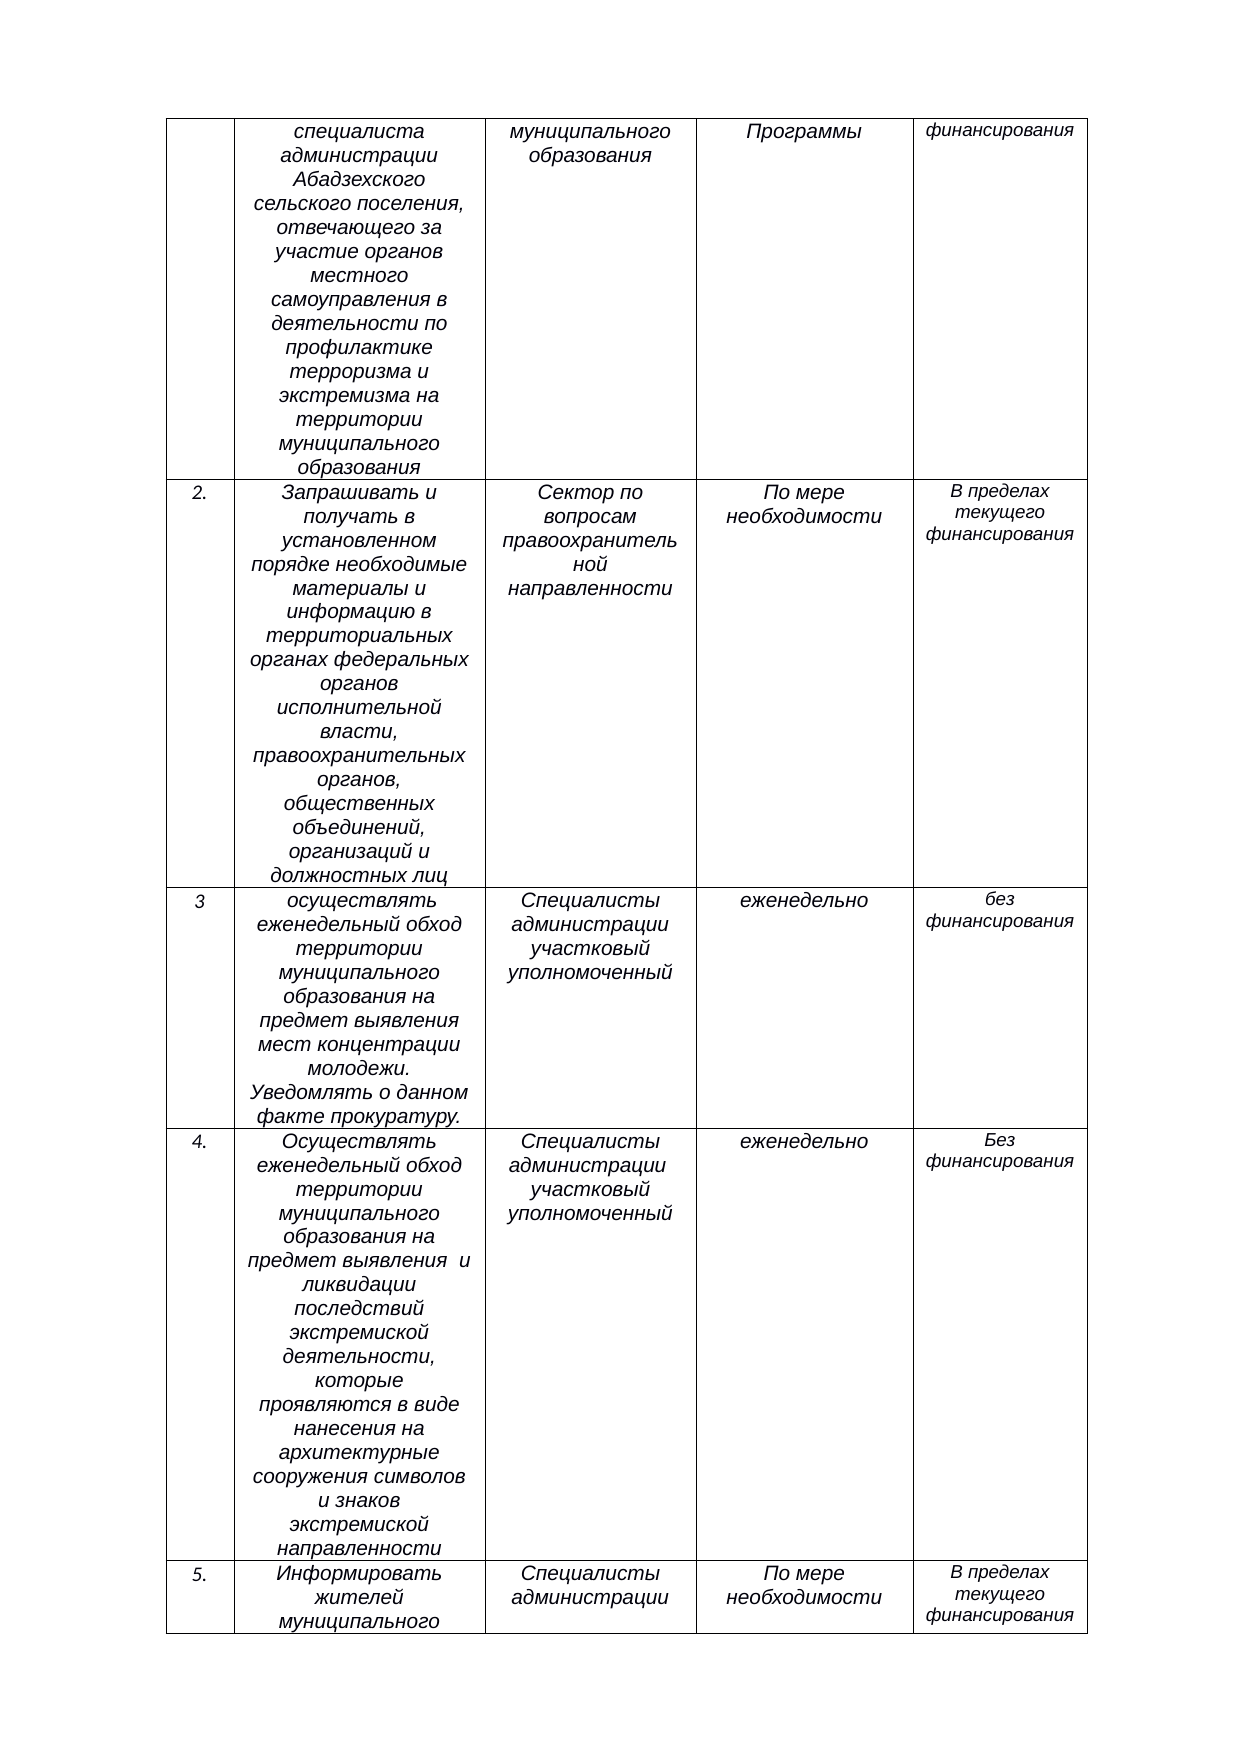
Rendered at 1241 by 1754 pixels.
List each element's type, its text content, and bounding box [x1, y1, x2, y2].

table_cell еженедельно [697, 888, 913, 1127]
table_cell По мере необходимости [697, 480, 913, 887]
table_cell Без финансирования [914, 1129, 1087, 1560]
table_cell осуществлять еженедельный обход территории муниципального образования на предмет выявления мест концентрации молодежи. Уведомлять о данном факте прокуратуру. [235, 888, 485, 1127]
table_cell 4. [167, 1129, 234, 1560]
table_cell 3 [167, 888, 234, 1127]
table_cell без финансирования [914, 888, 1087, 1127]
table_cell Программы [697, 119, 913, 478]
table_cell 2. [167, 480, 234, 887]
table_cell По мере необходимости [697, 1561, 913, 1633]
table_cell специалиста администрации Абадзехского сельского поселения, отвечающего за участие органов местного самоуправления в деятельности по профилактике терроризма и экстремизма на территории муниципального образования [235, 119, 485, 478]
table_cell еженедельно [697, 1129, 913, 1560]
table_cell финансирования [914, 119, 1087, 478]
table_cell Специалисты администрации [486, 1561, 696, 1633]
table_cell Запрашивать и получать в установленном порядке необходимые материалы и информацию в территориальных органах федеральных органов исполнительной власти, правоохранительных органов, общественных объединений, организаций и должностных лиц [235, 480, 485, 887]
table_cell Осуществлять еженедельный обход территории муниципального образования на предмет выявления и ликвидации последствий экстремиской деятельности, которые проявляются в виде нанесения на архитектурные сооружения символов и знаков экстремиской направленности [235, 1129, 485, 1560]
table_cell муниципального образования [486, 119, 696, 478]
table_cell Информировать жителей муниципального [235, 1561, 485, 1633]
table_cell [167, 119, 234, 478]
table_cell В пределах текущего финансирования [914, 480, 1087, 887]
table_cell 5. [167, 1561, 234, 1633]
table_cell В пределах текущего финансирования [914, 1561, 1087, 1633]
table_cell Сектор по вопросам правоохранитель ной направленности [486, 480, 696, 887]
table_cell Специалисты администрации участковый уполномоченный [486, 1129, 696, 1560]
table_cell Специалисты администрации участковый уполномоченный [486, 888, 696, 1127]
